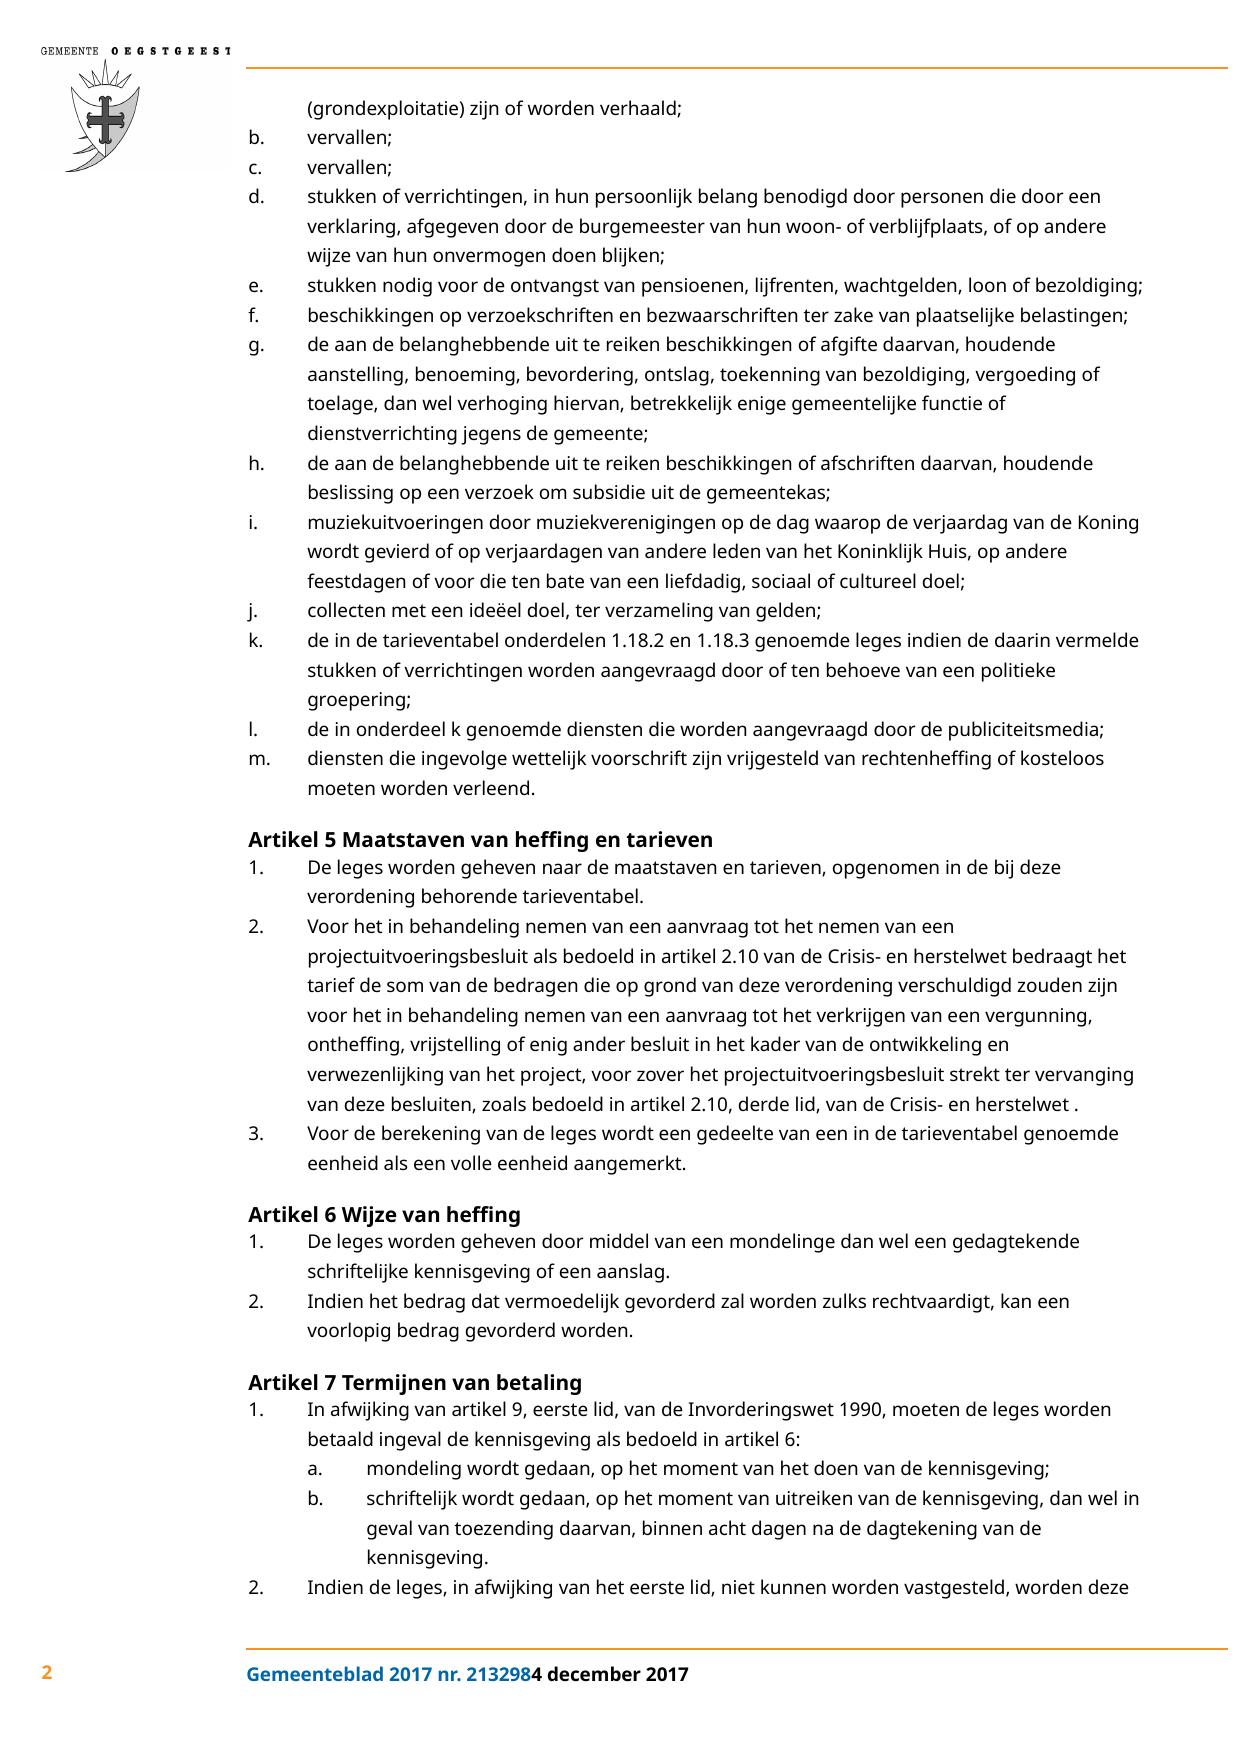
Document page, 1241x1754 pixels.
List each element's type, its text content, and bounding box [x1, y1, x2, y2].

list Voor het in behandeling nemen van een aanvraag tot het nemen van een projectuitvoeringsbesluit als bedoeld in artikel 2.10 van de Crisis- en herstelwet bedraagt het tarief de som van de bedragen die op grond van deze verordening verschuldigd zouden zijn voor het in behandeling nemen van een aanvraag tot het verkrijgen van een vergunning, ontheffing, vrijstelling of enig ander besluit in het kader van de ontwikkeling en verwezenlijking van het project, voor zover het projectuitvoeringsbesluit strekt ter vervanging van deze besluiten, zoals bedoeld in artikel 2.10, derde lid, van de Crisis- en herstelwet . [248, 913, 1152, 1116]
list de in onderdeel k genoemde diensten die worden aangevraagd door de publiciteitsmedia; [248, 716, 1152, 742]
list stukken nodig voor de ontvangst van pensioenen, lijfrenten, wachtgelden, loon of bezoldiging; [248, 272, 1152, 298]
text Artikel 7 Termijnen van betaling [248, 1368, 1152, 1396]
list De leges worden geheven naar de maatstaven en tarieven, opgenomen in de bij deze verordening behorende tarieventabel. [248, 854, 1152, 909]
text Artikel 5 Maatstaven van heffing en tarieven [248, 826, 1152, 854]
list vervallen; [248, 154, 1152, 180]
picture [41, 47, 231, 172]
list de in de tarieventabel onderdelen 1.18.2 en 1.18.3 genoemde leges indien de daarin vermelde stukken of verrichtingen worden aangevraagd door of ten behoeve van een politieke groepering; [248, 627, 1152, 712]
text Artikel 6 Wijze van heffing [248, 1200, 1152, 1229]
list stukken of verrichtingen, in hun persoonlijk belang benodigd door personen die door een verklaring, afgegeven door de burgemeester van hun woon- of verblijfplaats, of op andere wijze van hun onvermogen doen blijken; [248, 183, 1152, 268]
list mondeling wordt gedaan, op het moment van het doen van de kennisgeving; [307, 1456, 1152, 1481]
list Indien de leges, in afwijking van het eerste lid, niet kunnen worden vastgesteld, worden deze [248, 1574, 1152, 1599]
list beschikkingen op verzoekschriften en bezwaarschriften ter zake van plaatselijke belastingen; [248, 302, 1152, 328]
list vervallen; [248, 124, 1152, 150]
list diensten die ingevolge wettelijk voorschrift zijn vrijgesteld van rechtenheffing of kosteloos moeten worden verleend. [248, 746, 1152, 801]
list (grondexploitatie) zijn of worden verhaald; [248, 95, 1152, 121]
list De leges worden geheven door middel van een mondelinge dan wel een gedagtekende schriftelijke kennisgeving of een aanslag. [248, 1229, 1152, 1284]
list de aan de belanghebbende uit te reiken beschikkingen of afgifte daarvan, houdende aanstelling, benoeming, bevordering, ontslag, toekenning van bezoldiging, vergoeding of toelage, dan wel verhoging hiervan, betrekkelijk enige gemeentelijke functie of dienstverrichting jegens de gemeente; [248, 331, 1152, 446]
list collecten met een ideëel doel, ter verzameling van gelden; [248, 598, 1152, 623]
list de aan de belanghebbende uit te reiken beschikkingen of afschriften daarvan, houdende beslissing op een verzoek om subsidie uit de gemeentekas; [248, 450, 1152, 505]
list Indien het bedrag dat vermoedelijk gevorderd zal worden zulks rechtvaardigt, kan een voorlopig bedrag gevorderd worden. [248, 1288, 1152, 1343]
list schriftelijk wordt gedaan, op het moment van uitreiken van de kennisgeving, dan wel in geval van toezending daarvan, binnen acht dagen na de dagtekening van de kennisgeving. [307, 1485, 1152, 1570]
list muziekuitvoeringen door muziekverenigingen op de dag waarop de verjaardag van de Koning wordt gevierd of op verjaardagen van andere leden van het Koninklijk Huis, op andere feestdagen of voor die ten bate van een liefdadig, sociaal of cultureel doel; [248, 509, 1152, 594]
list In afwijking van artikel 9, eerste lid, van de Invorderingswet 1990, moeten de leges worden betaald ingeval de kennisgeving als bedoeld in artikel 6: [248, 1396, 1152, 1452]
list Voor de berekening van de leges wordt een gedeelte van een in de tarieventabel genoemde eenheid als een volle eenheid aangemerkt. [248, 1120, 1152, 1176]
